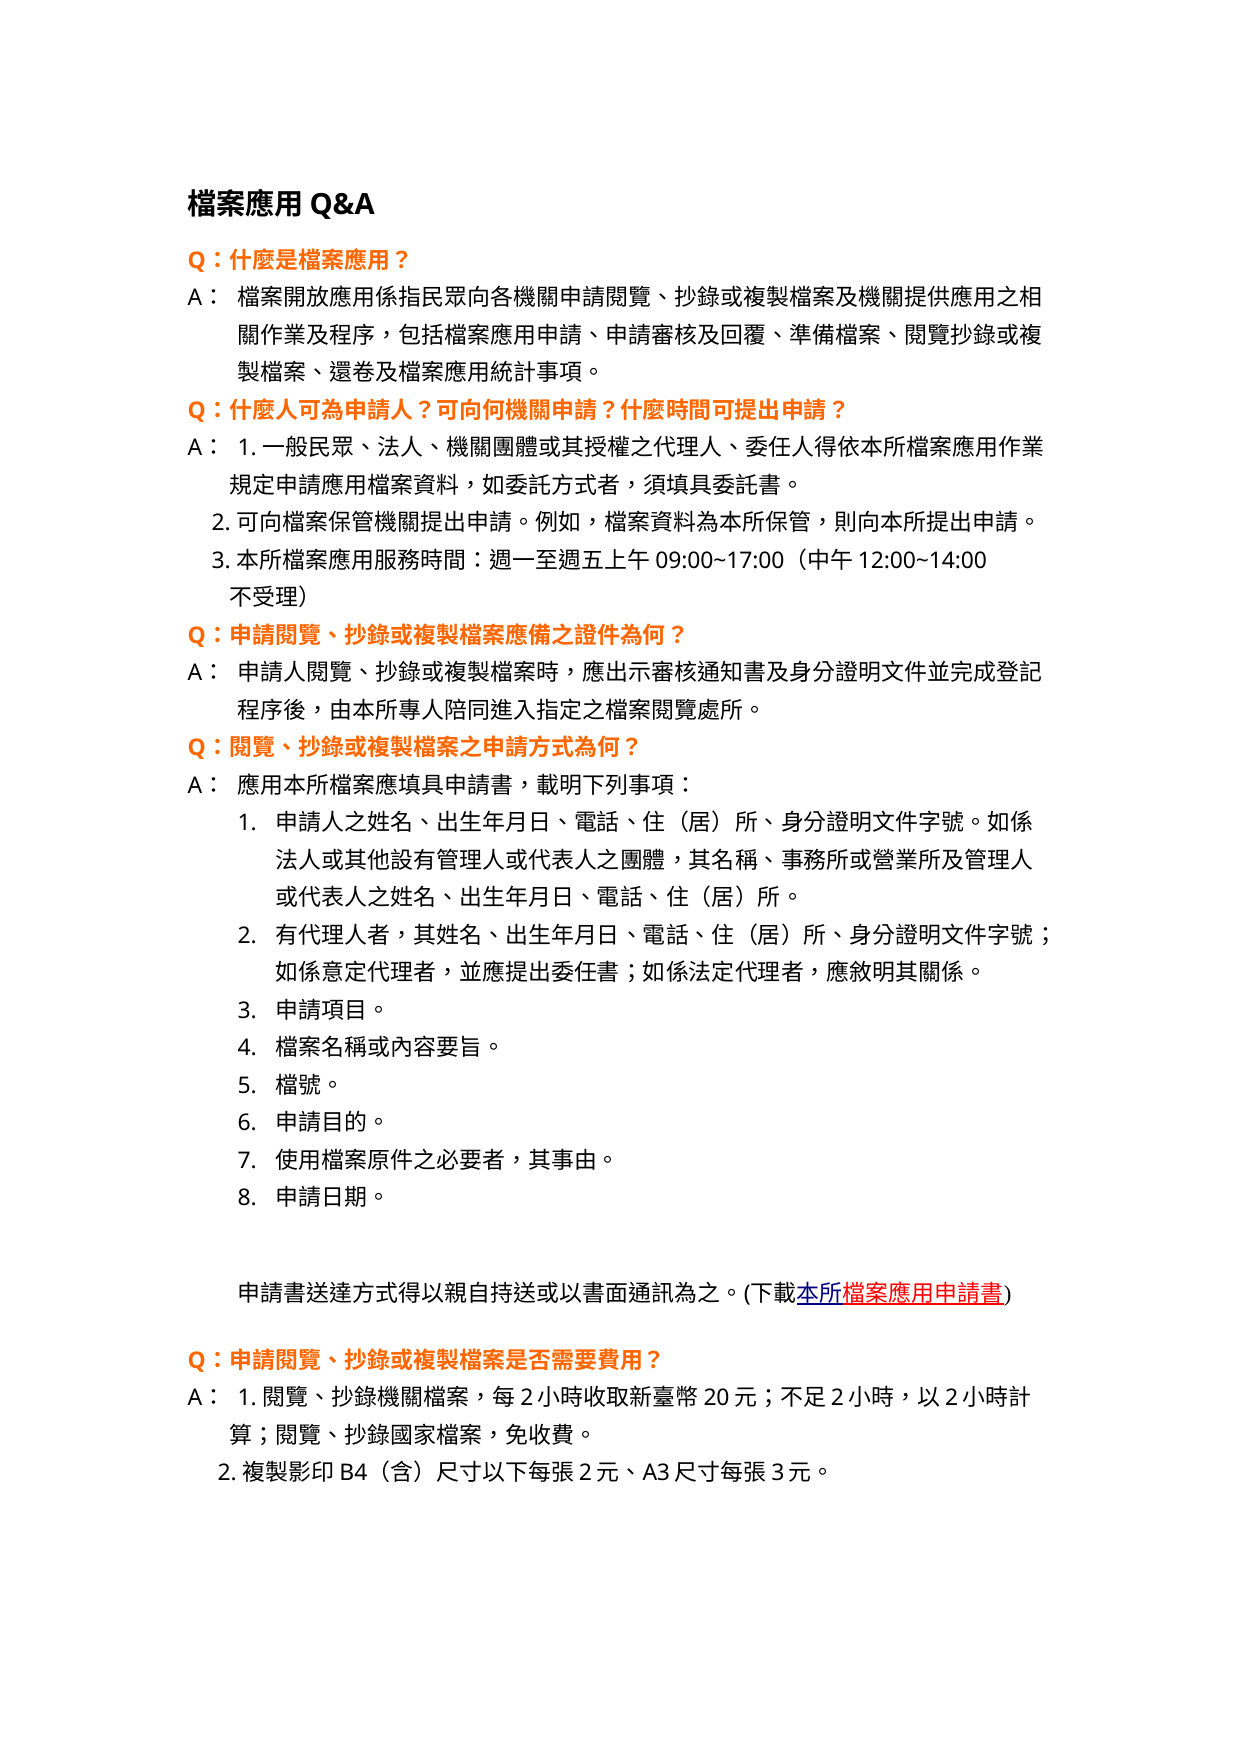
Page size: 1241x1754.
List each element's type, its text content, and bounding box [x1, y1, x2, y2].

list 有代理人者，其姓名、出生年月日、電話、住（居）所、身分證明文件字號；如係意定代理者，並應提出委任書；如係法定代理者，應敘明其關係。 [237, 914, 1053, 989]
list 1. 一般民眾、法人、機關團體或其授權之代理人、委任人得依本所檔案應用作業 [187, 427, 1053, 464]
text Q：申請閱覽、抄錄或複製檔案應備之證件為何？ [187, 614, 1053, 652]
text Q：申請閱覽、抄錄或複製檔案是否需要費用？ [187, 1339, 1053, 1377]
text Q：閱覽、抄錄或複製檔案之申請方式為何？ [187, 727, 1053, 764]
list 檔號。 [237, 1064, 1053, 1102]
list 使用檔案原件之必要者，其事由。 [237, 1139, 1053, 1177]
list 申請人之姓名、出生年月日、電話、住（居）所、身分證明文件字號。如係法人或其他設有管理人或代表人之團體，其名稱、事務所或營業所及管理人或代表人之姓名、出生年月日、電話、住（居）所。 [237, 802, 1053, 914]
list 申請目的。 [237, 1102, 1053, 1139]
text 申請書送達方式得以親自持送或以書面通訊為之。(下載本所檔案應用申請書) [237, 1273, 1053, 1310]
list 申請項目。 [237, 989, 1053, 1027]
list 檔案開放應用係指民眾向各機關申請閱覽、抄錄或複製檔案及機關提供應用之相關作業及程序，包括檔案應用申請、申請審核及回覆、準備檔案、閱覽抄錄或複製檔案、還卷及檔案應用統計事項。 [187, 277, 1053, 389]
text 檔案應用Q&A [187, 164, 1053, 239]
text 2. 可向檔案保管機關提出申請。例如，檔案資料為本所保管，則向本所提出申請。 3. 本所檔案應用服務時間：週一至週五上午09:00~17:00（中午12:00~14:00 [187, 502, 1053, 577]
list 申請日期。 [237, 1177, 1053, 1214]
list 檔案名稱或內容要旨。 [237, 1027, 1053, 1064]
text 不受理） [187, 577, 1053, 614]
text Q：什麼是檔案應用？ [187, 239, 1053, 277]
text 規定申請應用檔案資料，如委託方式者，須填具委託書。 [187, 464, 1053, 502]
text 算；閱覽、抄錄國家檔案，免收費。 2. 複製影印B4（含）尺寸以下每張2元、A3尺寸每張3元。 [187, 1414, 1053, 1489]
text Q：什麼人可為申請人？可向何機關申請？什麼時間可提出申請？ [187, 389, 1053, 427]
list 應用本所檔案應填具申請書，載明下列事項： [187, 764, 1053, 802]
list 1. 閱覽、抄錄機關檔案，每2小時收取新臺幣20元；不足2小時，以2小時計 [187, 1377, 1053, 1414]
list 申請人閱覽、抄錄或複製檔案時，應出示審核通知書及身分證明文件並完成登記程序後，由本所專人陪同進入指定之檔案閱覽處所。 [187, 652, 1053, 727]
